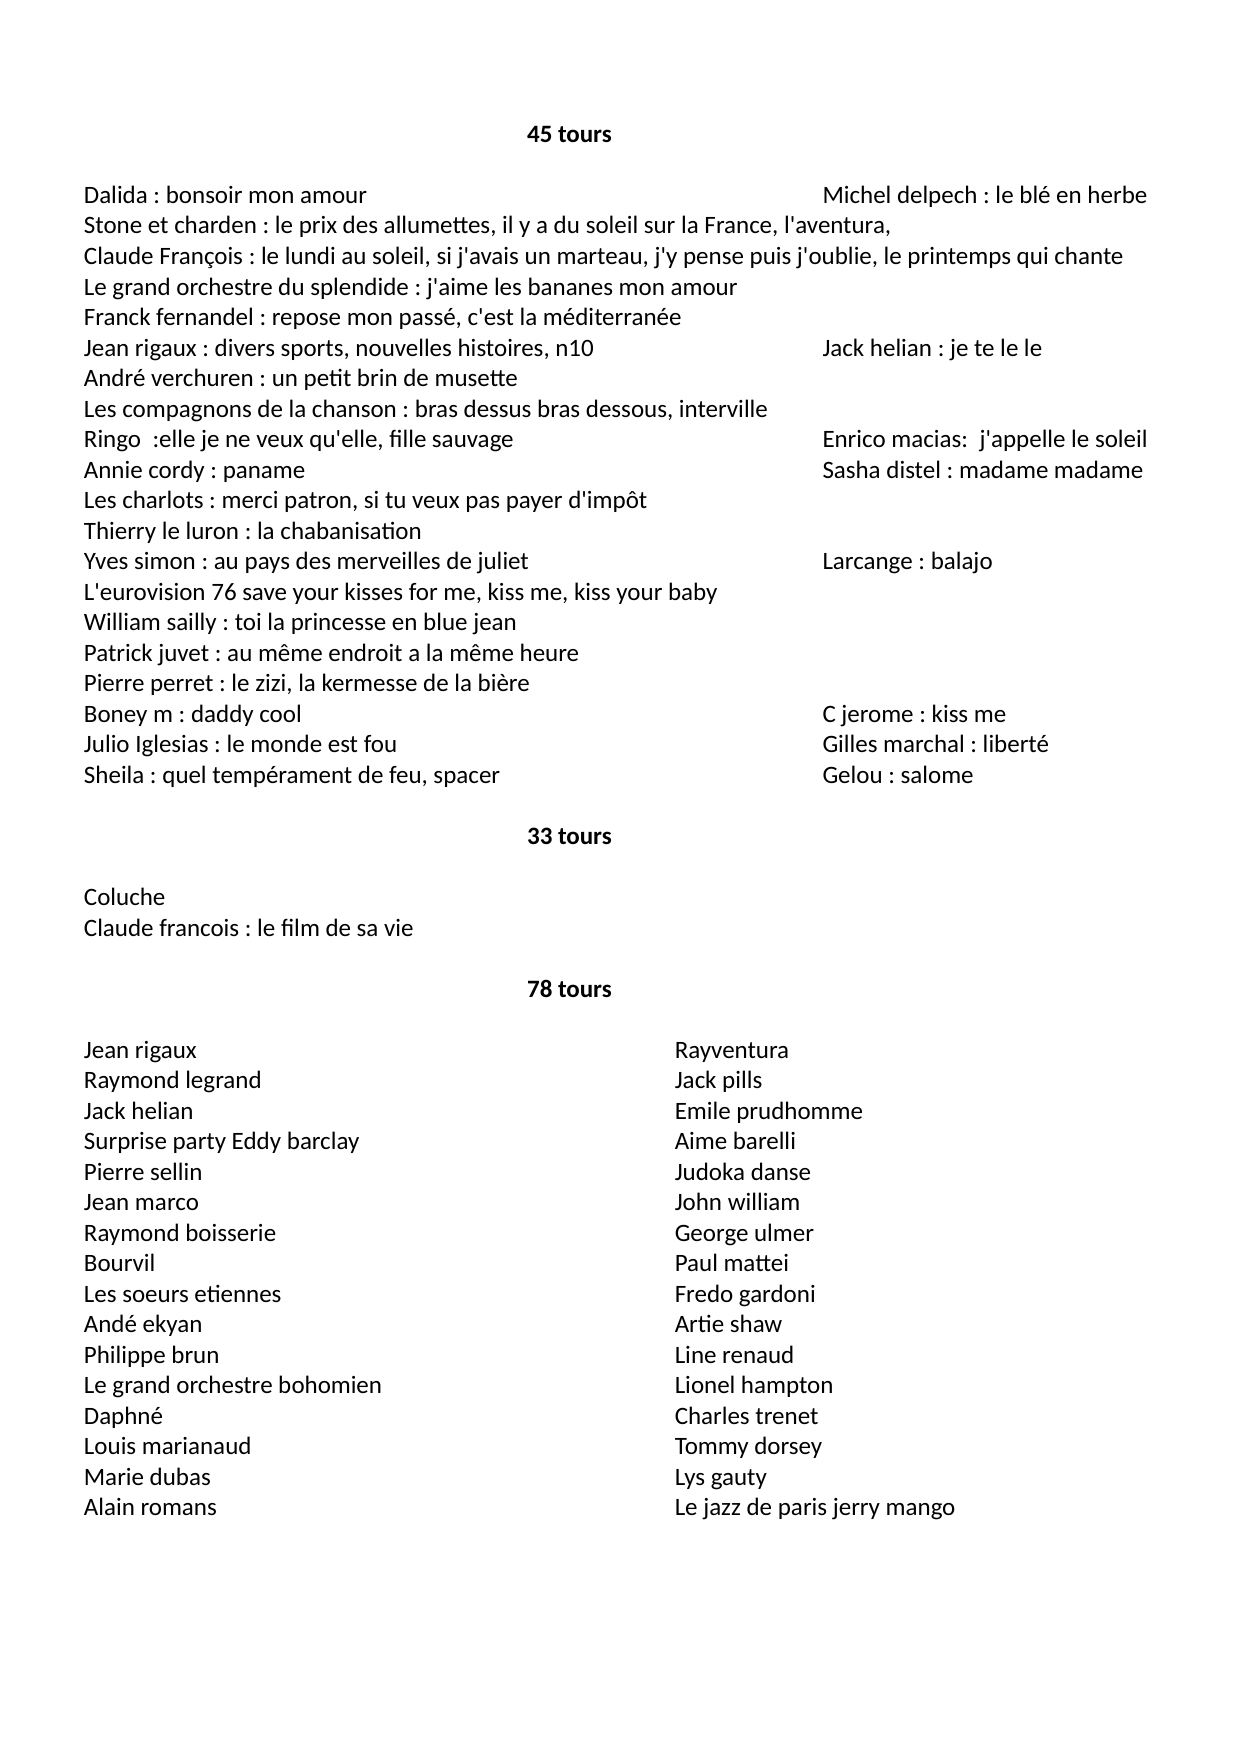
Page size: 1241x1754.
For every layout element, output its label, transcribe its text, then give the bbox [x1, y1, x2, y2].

text Bourvil Paul mattei [84, 1247, 1158, 1278]
text Jean marco John william [84, 1186, 1158, 1217]
text Pierre sellin Judoka danse [84, 1156, 1158, 1186]
text Jean rigaux Rayventura Raymond legrand Jack pills Jack helian Emile prudhomme Surprise party Eddy barclay Aime barelli [84, 1003, 1158, 1156]
text 45 tours [84, 118, 1158, 149]
text Raymond boisserie George ulmer [84, 1217, 1158, 1247]
text Les soeurs etiennes Fredo gardoni [84, 1278, 1158, 1308]
text Coluche Claude francois : le film de sa vie 78 tours [84, 851, 1158, 1003]
text Dalida : bonsoir mon amour Michel delpech : le blé en herbe Stone et charden : le prix des allumettes, il y a du soleil sur la France, l'aventura, Claude François : le lundi au soleil, si j'avais un marteau, j'y pense puis j'oublie, le printemps qui chante Le grand orchestre du splendide : j'aime les bananes mon amour Franck fernandel : repose mon passé, c'est la méditerranée Jean rigaux : divers sports, nouvelles histoires, n10 Jack helian : je te le le André verchuren : un petit brin de musette Les compagnons de la chanson : bras dessus bras dessous, interville Ringo :elle je ne veux qu'elle, fille sauvage Enrico macias: j'appelle le soleil Annie cordy : paname Sasha distel : madame madame Les charlots : merci patron, si tu veux pas payer d'impôt Thierry le luron : la chabanisation Yves simon : au pays des merveilles de juliet Larcange : balajo L'eurovision 76 save your kisses for me, kiss me, kiss your baby William sailly : toi la princesse en blue jean Patrick juvet : au même endroit a la même heure Pierre perret : le zizi, la kermesse de la bière Boney m : daddy cool C jerome : kiss me Julio Iglesias : le monde est fou Gilles marchal : liberté Sheila : quel tempérament de feu, spacer Gelou : salome 33 tours [84, 149, 1158, 851]
text Andé ekyan Artie shaw Philippe brun Line renaud Le grand orchestre bohomien Lionel hampton Daphné Charles trenet Louis marianaud Tommy dorsey Marie dubas Lys gauty Alain romans Le jazz de paris jerry mango [84, 1308, 1158, 1522]
